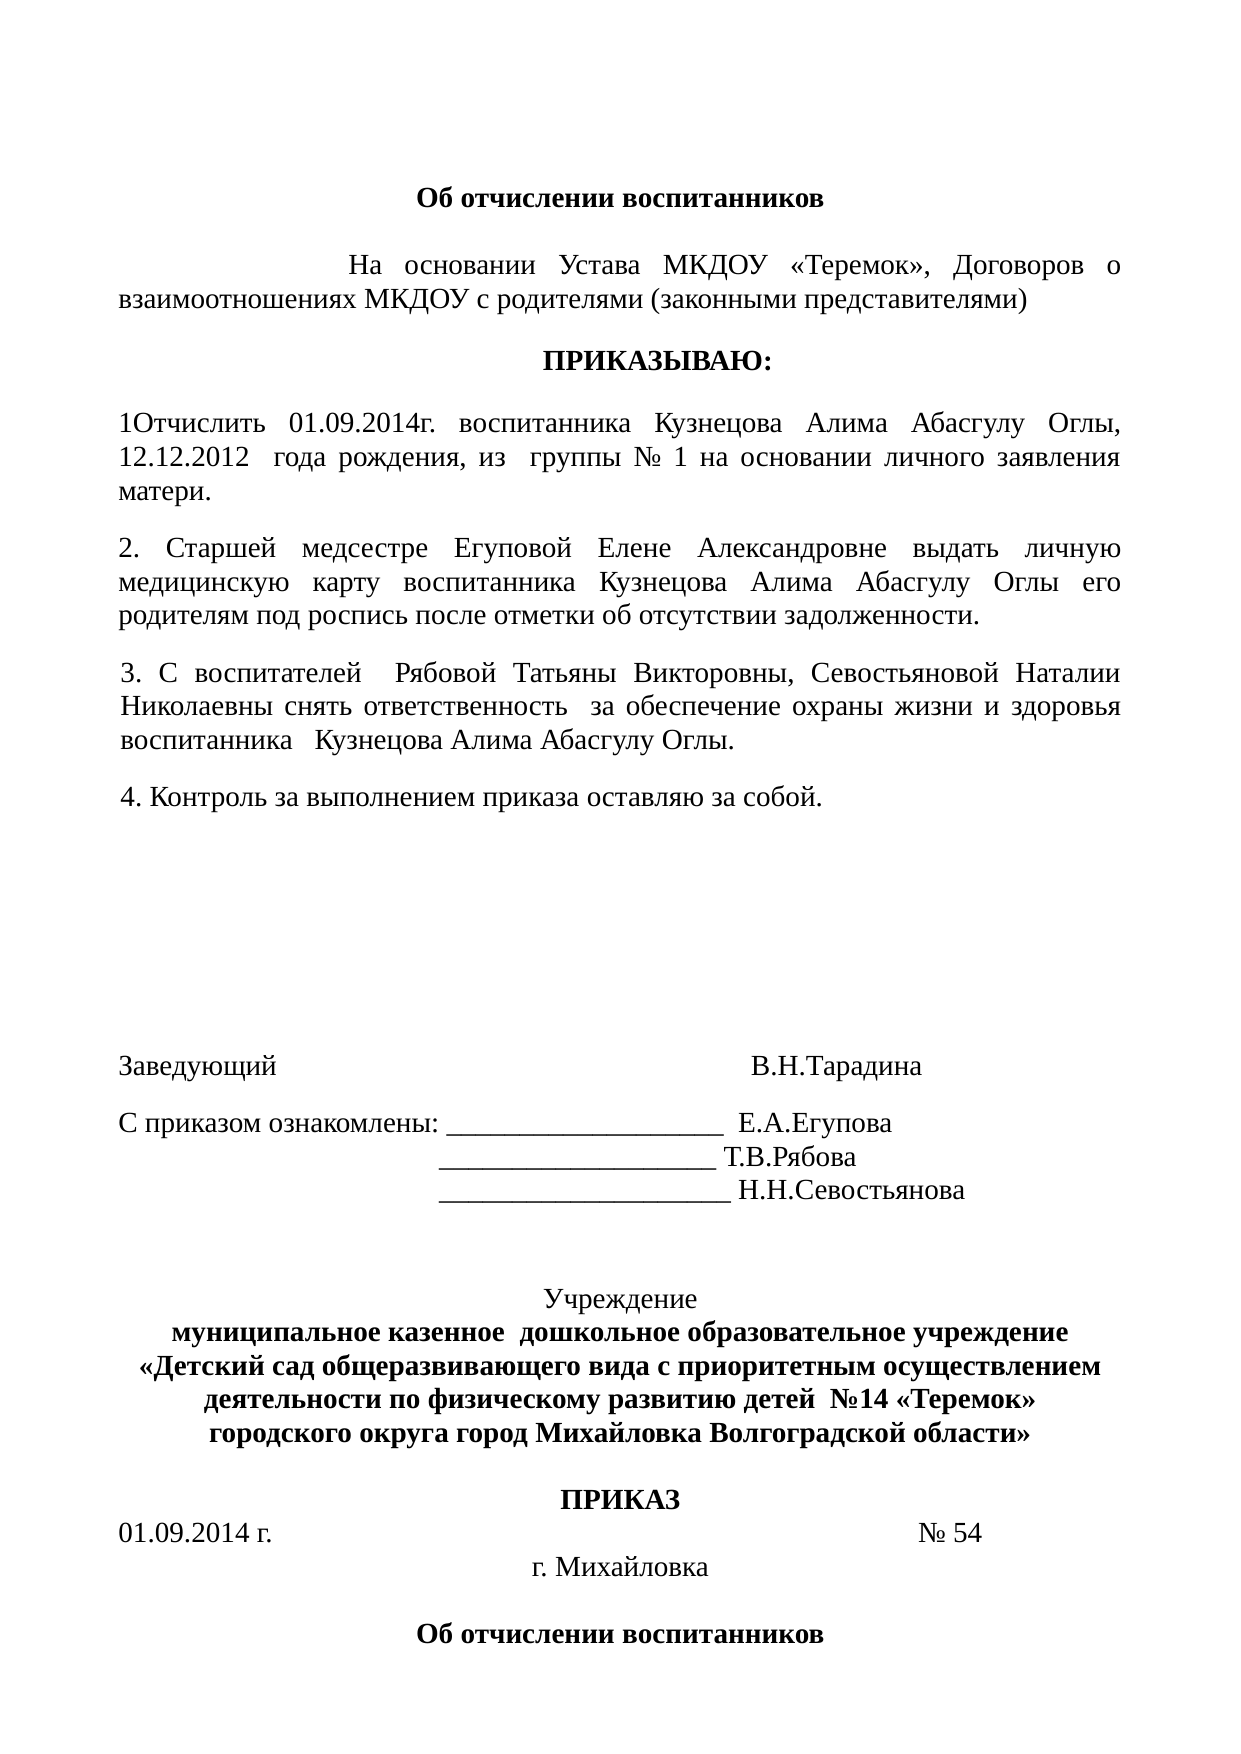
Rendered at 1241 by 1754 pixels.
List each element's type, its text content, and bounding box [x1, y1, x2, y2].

text С приказом ознакомлены: ___________________ Е.А.Егупова [118, 1105, 1122, 1139]
subtitle Заведующий В.Н.Тарадина [118, 1048, 1122, 1081]
text 4. Контроль за выполнением приказа оставляю за собой. [120, 779, 1122, 813]
text 01.09.2014 г. № 54 [118, 1516, 1122, 1549]
text Об отчислении воспитанников [118, 180, 1122, 214]
text ПРИКАЗЫВАЮ: [118, 343, 1122, 377]
text г. Михайловка [118, 1549, 1122, 1583]
text 1Отчислить 01.09.2014г. воспитанника Кузнецова Алима Абасгулу Оглы, 12.12.2012 года рождения, из группы № 1 на основании личного заявления матери. [118, 406, 1122, 506]
text «Детский сад общеразвивающего вида с приоритетным осуществлением деятельности по физическому развитию детей №14 «Теремок» [118, 1348, 1122, 1415]
text Об отчислении воспитанников [118, 1616, 1122, 1650]
text ____________________ Н.Н.Севостьянова [118, 1172, 1122, 1206]
text городского округа город Михайловка Волгоградской области» [118, 1415, 1122, 1448]
text муниципальное казенное дошкольное образовательное учреждение [118, 1314, 1122, 1348]
text 2. Старшей медсестре Егуповой Елене Александровне выдать личную медицинскую карту воспитанника Кузнецова Алима Абасгулу Оглы его родителям под роспись после отметки об отсутствии задолженности. [118, 530, 1122, 631]
text 3. С воспитателей Рябовой Татьяны Викторовны, Севостьяновой Наталии Николаевны снять ответственность за обеспечение охраны жизни и здоровья воспитанника Кузнецова Алима Абасгулу Оглы. [120, 655, 1122, 755]
text ПРИКАЗ [118, 1482, 1122, 1516]
text На основании Устава МКДОУ «Теремок», Договоров о взаимоотношениях МКДОУ с родителями (законными представителями) [118, 247, 1122, 314]
text ___________________ Т.В.Рябова [118, 1139, 1122, 1172]
text Учреждение [118, 1281, 1122, 1314]
